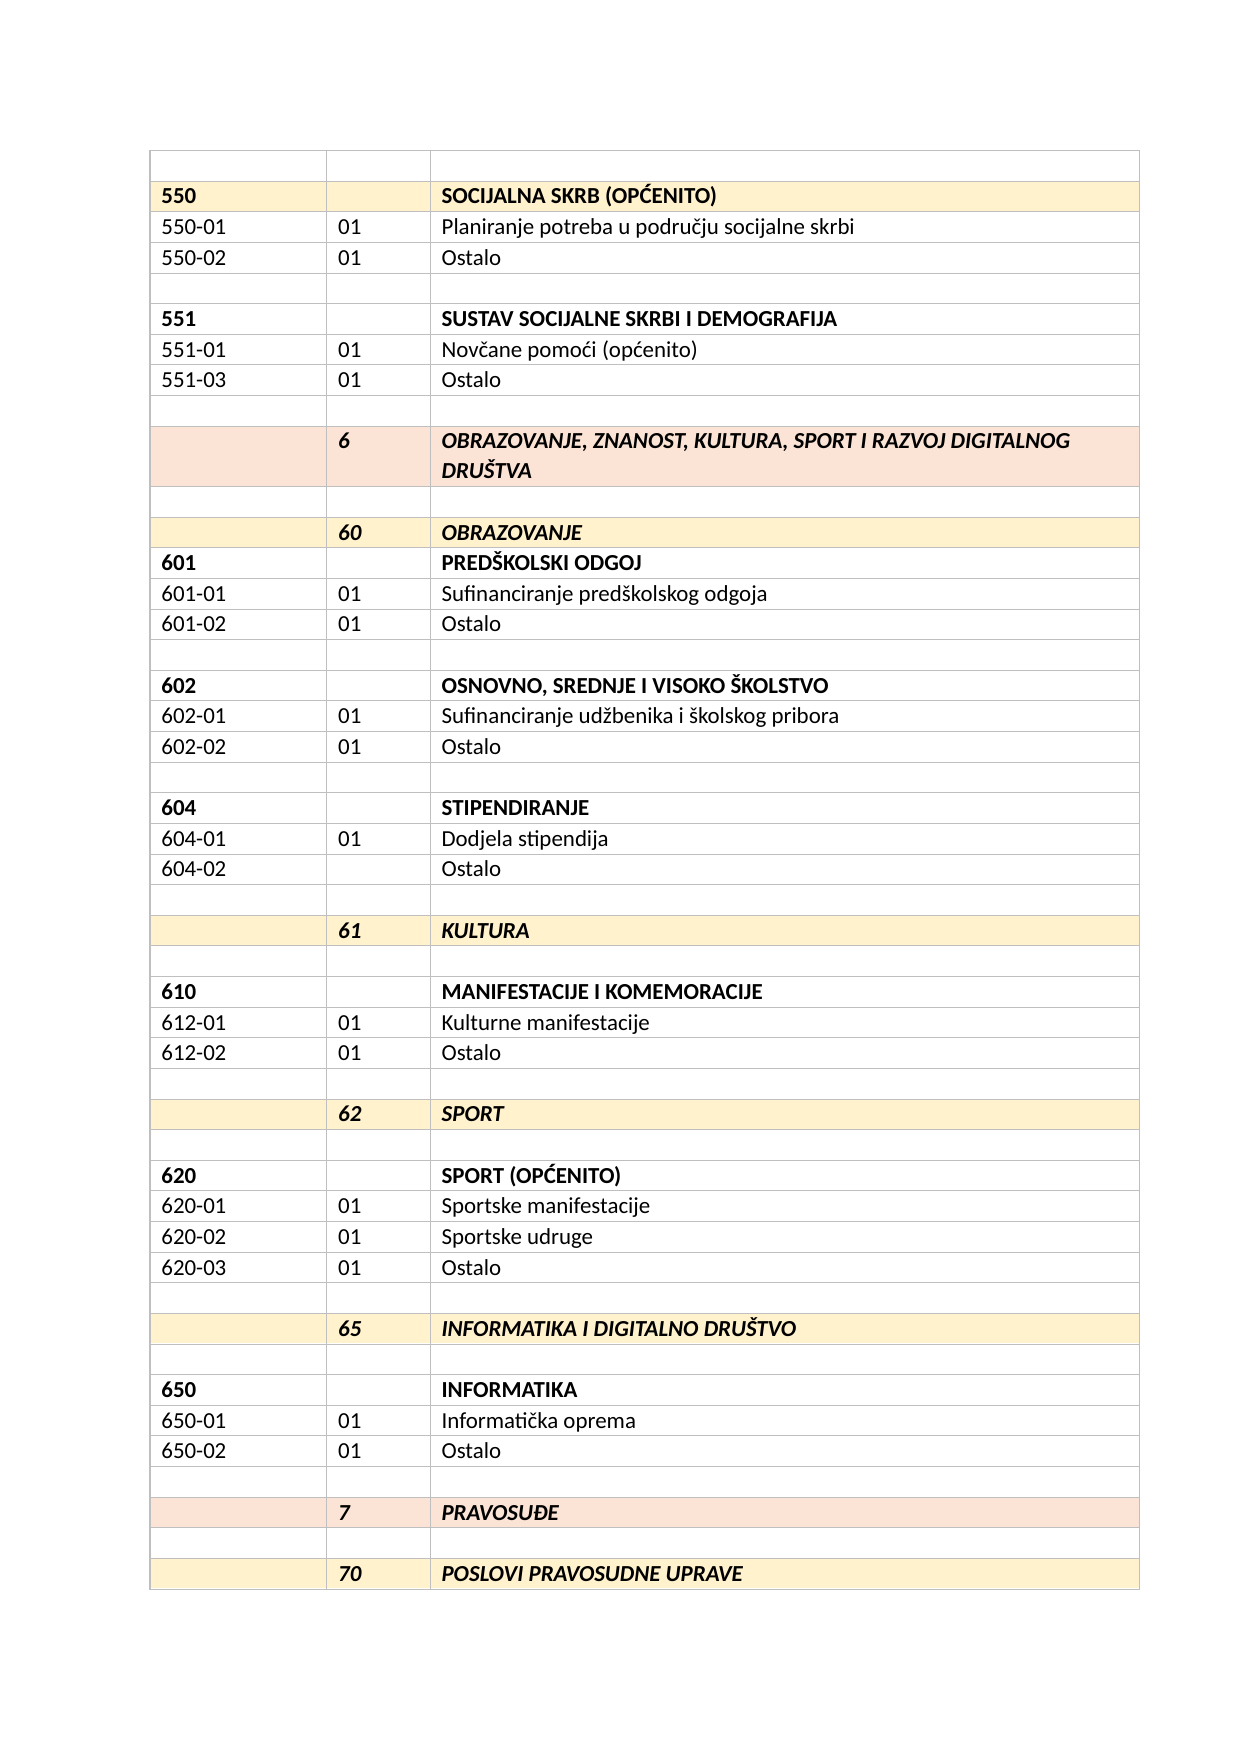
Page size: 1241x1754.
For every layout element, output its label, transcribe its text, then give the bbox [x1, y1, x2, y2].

table_cell Ostalo [431, 610, 1139, 639]
table_cell OSNOVNO, SREDNJE I VISOKO ŠKOLSTVO [431, 671, 1139, 700]
table_cell 01 [327, 365, 430, 395]
table_cell [151, 1100, 326, 1129]
table_cell 01 [327, 243, 430, 272]
table_cell [327, 855, 430, 884]
table_cell Novčane pomoći (općenito) [431, 335, 1139, 364]
table_cell [327, 946, 430, 976]
table_cell 601 [151, 548, 326, 578]
table_cell 01 [327, 1222, 430, 1252]
table_cell [327, 640, 430, 670]
table_cell 65 [327, 1314, 430, 1343]
table_cell 01 [327, 212, 430, 242]
table_cell 620-02 [151, 1222, 326, 1252]
table_cell [151, 151, 326, 181]
table_cell [431, 151, 1139, 181]
table_cell Ostalo [431, 1436, 1139, 1466]
table_cell 551-01 [151, 335, 326, 364]
table_cell Informatička oprema [431, 1406, 1139, 1435]
table_cell 01 [327, 1436, 430, 1466]
table_cell Sufinanciranje predškolskog odgoja [431, 579, 1139, 608]
table_cell [431, 946, 1139, 976]
table_cell 604 [151, 793, 326, 823]
table_cell STIPENDIRANJE [431, 793, 1139, 823]
table_cell 650-01 [151, 1406, 326, 1435]
table_cell [431, 1069, 1139, 1098]
table_cell 620-01 [151, 1191, 326, 1221]
table_cell 604-01 [151, 824, 326, 853]
table_cell 601-02 [151, 610, 326, 639]
table_cell MANIFESTACIJE I KOMEMORACIJE [431, 977, 1139, 1007]
table_cell [327, 793, 430, 823]
table_cell 550-01 [151, 212, 326, 242]
table_cell [327, 1069, 430, 1098]
table_cell [151, 916, 326, 945]
table_cell [327, 671, 430, 700]
table_cell [151, 487, 326, 517]
table_cell INFORMATIKA [431, 1375, 1139, 1405]
table_cell 551-03 [151, 365, 326, 395]
table_cell [151, 946, 326, 976]
table_cell 612-01 [151, 1008, 326, 1037]
table_cell [327, 1528, 430, 1558]
table_cell 01 [327, 1191, 430, 1221]
table_cell Sportske udruge [431, 1222, 1139, 1252]
table_cell 61 [327, 916, 430, 945]
table_cell 01 [327, 1008, 430, 1037]
table_cell Ostalo [431, 243, 1139, 272]
table_cell [151, 396, 326, 426]
table_cell [327, 396, 430, 426]
table_cell 612-02 [151, 1038, 326, 1068]
table_cell Ostalo [431, 1253, 1139, 1282]
table_cell [151, 1559, 326, 1588]
table_cell [431, 396, 1139, 426]
table_cell [327, 763, 430, 792]
table_cell 550 [151, 182, 326, 211]
table_cell 6 [327, 427, 430, 486]
table_cell Dodjela stipendija [431, 824, 1139, 853]
table_cell [327, 304, 430, 334]
table_cell SPORT (OPĆENITO) [431, 1161, 1139, 1190]
table_cell Ostalo [431, 855, 1139, 884]
table_cell [327, 1161, 430, 1190]
table_cell INFORMATIKA I DIGITALNO DRUŠTVO [431, 1314, 1139, 1343]
table_cell [151, 1069, 326, 1098]
table_cell OBRAZOVANJE [431, 518, 1139, 547]
table_cell 01 [327, 579, 430, 608]
table_cell 601-01 [151, 579, 326, 608]
table_cell 01 [327, 610, 430, 639]
table_cell [151, 885, 326, 915]
table_cell Sufinanciranje udžbenika i školskog pribora [431, 701, 1139, 731]
table_cell [327, 1375, 430, 1405]
table_cell [431, 1283, 1139, 1313]
table_cell [431, 1345, 1139, 1374]
table_cell 602 [151, 671, 326, 700]
table_cell [431, 640, 1139, 670]
table_cell [327, 885, 430, 915]
table_cell Ostalo [431, 365, 1139, 395]
table_cell [327, 1467, 430, 1497]
table_cell POSLOVI PRAVOSUDNE UPRAVE [431, 1559, 1139, 1588]
table_cell [151, 427, 326, 486]
table_cell 62 [327, 1100, 430, 1129]
table_cell [151, 1528, 326, 1558]
table_cell Planiranje potreba u području socijalne skrbi [431, 212, 1139, 242]
table_cell 01 [327, 701, 430, 731]
table_cell 602-02 [151, 732, 326, 762]
table_cell PRAVOSUĐE [431, 1498, 1139, 1527]
table_cell [327, 151, 430, 181]
table_cell [151, 1467, 326, 1497]
table_cell 620-03 [151, 1253, 326, 1282]
table_cell [151, 1345, 326, 1374]
table_cell Ostalo [431, 1038, 1139, 1068]
table_cell 01 [327, 824, 430, 853]
table_cell [151, 640, 326, 670]
table_cell Ostalo [431, 732, 1139, 762]
table_cell 01 [327, 1038, 430, 1068]
table_cell 620 [151, 1161, 326, 1190]
table_cell [327, 182, 430, 211]
table_cell 650-02 [151, 1436, 326, 1466]
table_cell [151, 1130, 326, 1160]
table_cell 604-02 [151, 855, 326, 884]
table_cell [431, 274, 1139, 303]
table_cell [327, 548, 430, 578]
table_cell SUSTAV SOCIJALNE SKRBI I DEMOGRAFIJA [431, 304, 1139, 334]
table_cell [151, 1283, 326, 1313]
table_cell [431, 487, 1139, 517]
table_cell [327, 274, 430, 303]
table_cell Kulturne manifestacije [431, 1008, 1139, 1037]
table_cell [431, 1130, 1139, 1160]
table_cell [151, 1498, 326, 1527]
table_cell 602-01 [151, 701, 326, 731]
table_cell 551 [151, 304, 326, 334]
table_cell 01 [327, 1253, 430, 1282]
table_cell 01 [327, 732, 430, 762]
table_cell [431, 1467, 1139, 1497]
table_cell [327, 1345, 430, 1374]
table_cell [431, 1528, 1139, 1558]
table_cell [327, 977, 430, 1007]
table_cell OBRAZOVANJE, ZNANOST, KULTURA, SPORT I RAZVOJ DIGITALNOG DRUŠTVA [431, 427, 1139, 486]
table_cell [151, 763, 326, 792]
table_cell 610 [151, 977, 326, 1007]
table_cell [327, 1283, 430, 1313]
table_cell [151, 518, 326, 547]
table_cell KULTURA [431, 916, 1139, 945]
table_cell 7 [327, 1498, 430, 1527]
table_cell 01 [327, 335, 430, 364]
table_cell Sportske manifestacije [431, 1191, 1139, 1221]
table_cell [431, 885, 1139, 915]
table_cell PREDŠKOLSKI ODGOJ [431, 548, 1139, 578]
table_cell [151, 1314, 326, 1343]
table_cell SPORT [431, 1100, 1139, 1129]
table_cell 550-02 [151, 243, 326, 272]
table_cell 01 [327, 1406, 430, 1435]
table_cell 60 [327, 518, 430, 547]
table_cell SOCIJALNA SKRB (OPĆENITO) [431, 182, 1139, 211]
table_cell [327, 487, 430, 517]
table_cell [151, 274, 326, 303]
table_cell [431, 763, 1139, 792]
table_cell [327, 1130, 430, 1160]
table_cell 650 [151, 1375, 326, 1405]
table_cell 70 [327, 1559, 430, 1588]
